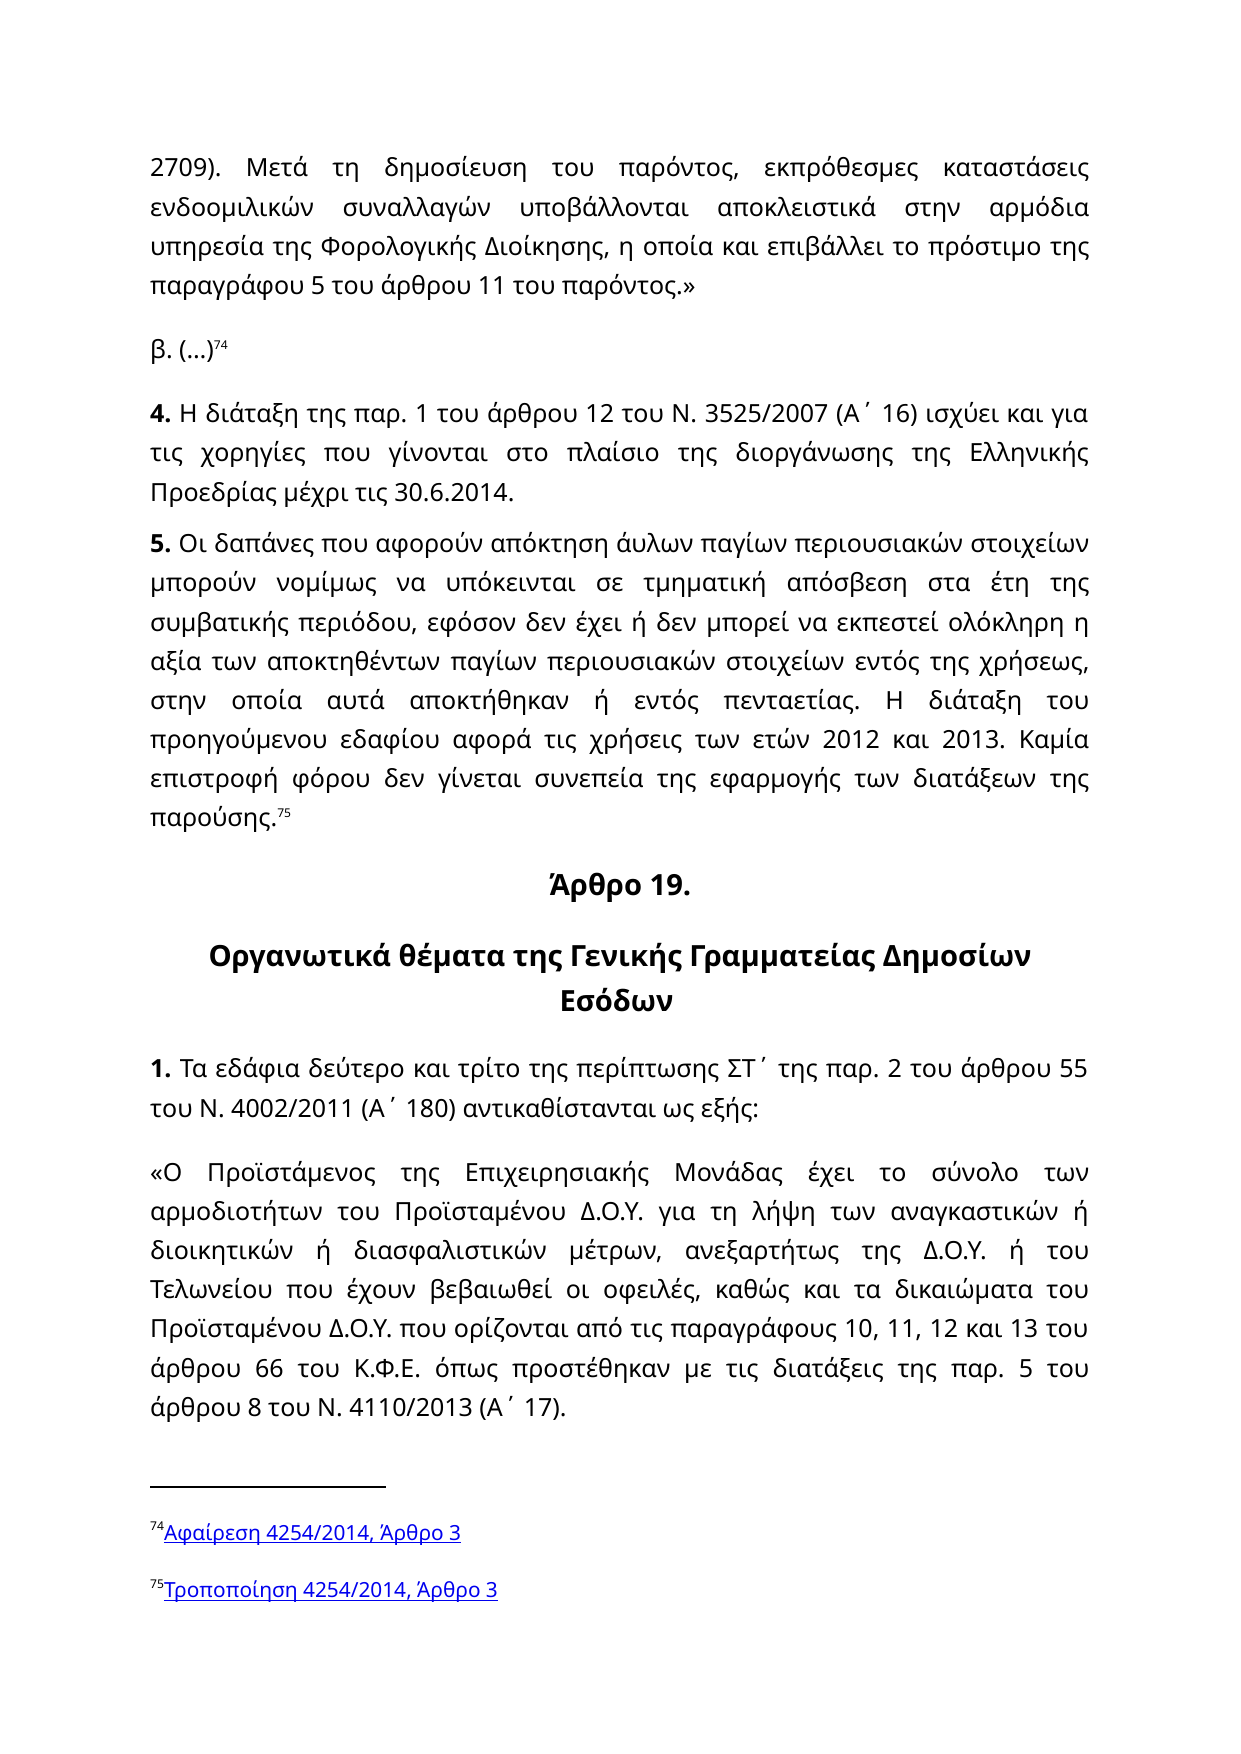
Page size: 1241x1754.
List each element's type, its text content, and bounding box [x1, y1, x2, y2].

subtitle Οργανωτικά θέματα της Γενικής Γραμματείας Δημοσίων Εσόδων [150, 935, 1090, 1020]
text 4. H διάταξη της παρ. 1 του άρθρου 12 του Ν. 3525/2007 (Α΄ 16) ισχύει και για τις χορηγίες που γίνονται στο πλαίσιο της διοργάνωσης της Ελληνικής Προεδρίας μέχρι τις 30.6.2014. [150, 396, 1090, 508]
text 5. Οι δαπάνες που αφορούν απόκτηση άυλων παγίων περιουσιακών στοιχείων μπορούν νομίμως να υπόκεινται σε τμηματική απόσβεση στα έτη της συμβατικής περιόδου, εφόσον δεν έχει ή δεν μπορεί να εκπεστεί ολόκληρη η αξία των αποκτηθέντων παγίων περιουσιακών στοιχείων εντός της χρήσεως, στην οποία αυτά αποκτήθηκαν ή εντός πενταετίας. Η διάταξη του προηγούμενου εδαφίου αφορά τις χρήσεις των ετών 2012 και 2013. Καμία επιστροφή φόρου δεν γίνεται συνεπεία της εφαρμογής των διατάξεων της παρούσης. [150, 526, 1090, 834]
text 1. Τα εδάφια δεύτερο και τρίτο της περίπτωσης ΣΤ΄ της παρ. 2 του άρθρου 55 του Ν. 4002/2011 (Α΄ 180) αντικαθίστανται ως εξής: [150, 1051, 1090, 1124]
text 2709). Μετά τη δημοσίευση του παρόντος, εκπρόθεσμες καταστάσεις ενδοομιλικών συναλλαγών υποβάλλονται αποκλειστικά στην αρμόδια υπηρεσία της Φορολογικής Διοίκησης, η οποία και επιβάλλει το πρόστιμο της παραγράφου 5 του άρθρου 11 του παρόντος.» [150, 150, 1090, 302]
text «Ο Προϊστάμενος της Επιχειρησιακής Μονάδας έχει το σύνολο των αρμοδιοτήτων του Προϊσταμένου Δ.Ο.Υ. για τη λήψη των αναγκαστικών ή διοικητικών ή διασφαλιστικών μέτρων, ανεξαρτήτως της Δ.Ο.Υ. ή του Τελωνείου που έχουν βεβαιωθεί οι οφειλές, καθώς και τα δικαιώματα του Προϊσταμένου Δ.Ο.Υ. που ορίζονται από τις παραγράφους 10, 11, 12 και 13 του άρθρου 66 του Κ.Φ.Ε. όπως προστέθηκαν με τις διατάξεις της παρ. 5 του άρθρου 8 του Ν. 4110/2013 (Α΄ 17). [150, 1154, 1090, 1423]
text β. (…) [150, 332, 1090, 366]
subtitle Άρθρο 19. [150, 864, 1090, 904]
text Αφαίρεση 4254/2014, Άρθρο 3 [150, 1518, 1090, 1546]
text Τροποποίηση 4254/2014, Άρθρο 3 [150, 1576, 1090, 1604]
